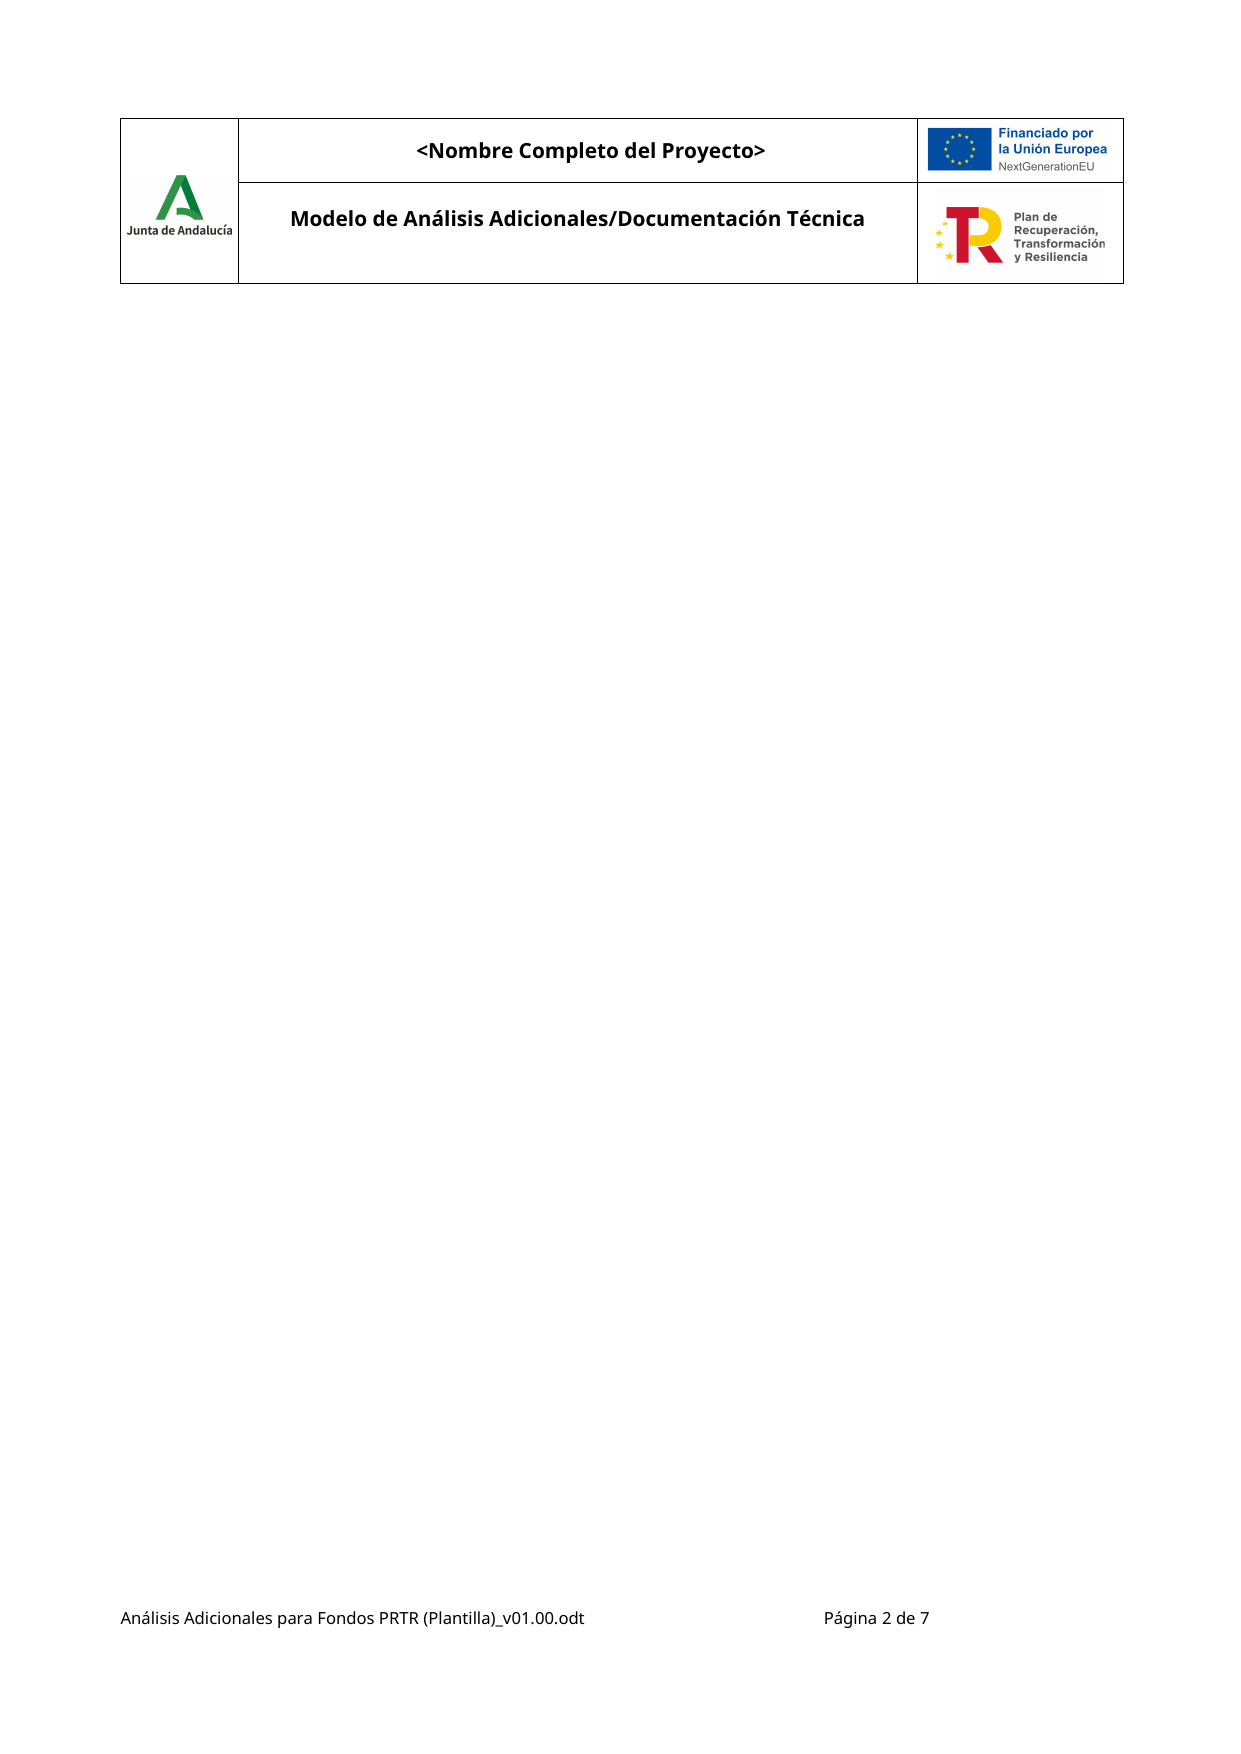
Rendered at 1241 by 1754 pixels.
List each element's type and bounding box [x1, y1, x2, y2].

picture [126, 174, 233, 236]
picture [935, 187, 1105, 283]
picture [923, 121, 1110, 176]
